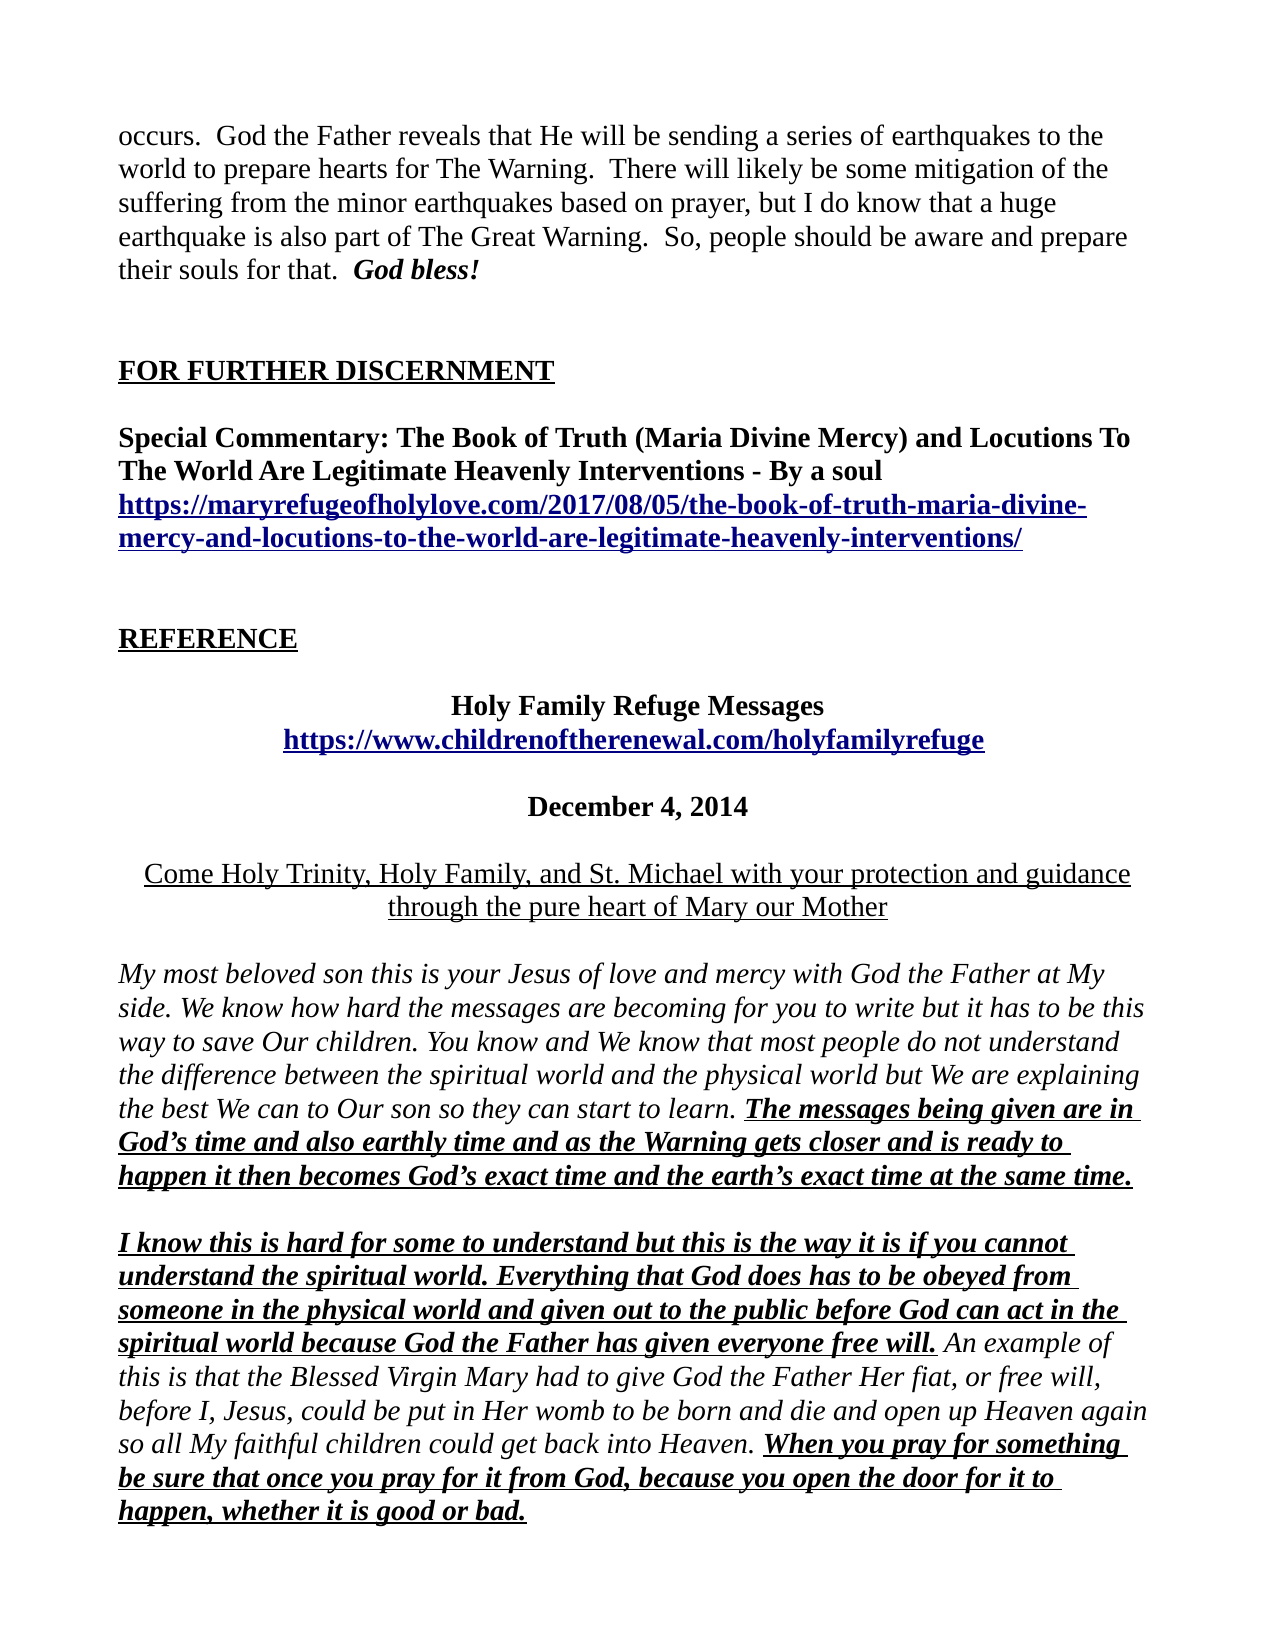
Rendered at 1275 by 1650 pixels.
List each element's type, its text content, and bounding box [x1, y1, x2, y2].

text https://maryrefugeofholylove.com/2017/08/05/the-book-of-truth-maria-divine-mercy-and-locutions-to-the-world-are-legitimate-heavenly-interventions/ [118, 487, 1157, 554]
text Holy Family Refuge Messages [118, 688, 1157, 722]
text December 4, 2014 [118, 789, 1157, 822]
text REFERENCE [118, 621, 1157, 655]
text https://www.childrenoftherenewal.com/holyfamilyrefuge [118, 722, 1157, 755]
text FOR FURTHER DISCERNMENT [118, 353, 1157, 386]
text occurs. God the Father reveals that He will be sending a series of earthquakes to the world to prepare hearts for The Warning. There will likely be some mitigation of the suffering from the minor earthquakes based on prayer, but I do know that a huge earthquake is also part of The Great Warning. So, people should be aware and prepare their souls for that. God bless! [118, 118, 1157, 286]
text Come Holy Trinity, Holy Family, and St. Michael with your protection and guidance through the pure heart of Mary our Mother [118, 856, 1157, 923]
text Special Commentary: The Book of Truth (Maria Divine Mercy) and Locutions To The World Are Legitimate Heavenly Interventions - By a soul [118, 420, 1157, 487]
text I know this is hard for some to understand but this is the way it is if you cannot understand the spiritual world. Everything that God does has to be obeyed from someone in the physical world and given out to the public before God can act in the spiritual world because God the Father has given everyone free will. An example of this is that the Blessed Virgin Mary had to give God the Father Her fiat, or free will, before I, Jesus, could be put in Her womb to be born and die and open up Heaven again so all My faithful children could get back into Heaven. When you pray for something be sure that once you pray for it from God, because you open the door for it to happen, whether it is good or bad. [118, 1225, 1157, 1527]
text My most beloved son this is your Jesus of love and mercy with God the Father at My side. We know how hard the messages are becoming for you to write but it has to be this way to save Our children. You know and We know that most people do not understand the difference between the spiritual world and the physical world but We are explaining the best We can to Our son so they can start to learn. The messages being given are in God’s time and also earthly time and as the Warning gets closer and is ready to happen it then becomes God’s exact time and the earth’s exact time at the same time. [118, 957, 1157, 1191]
